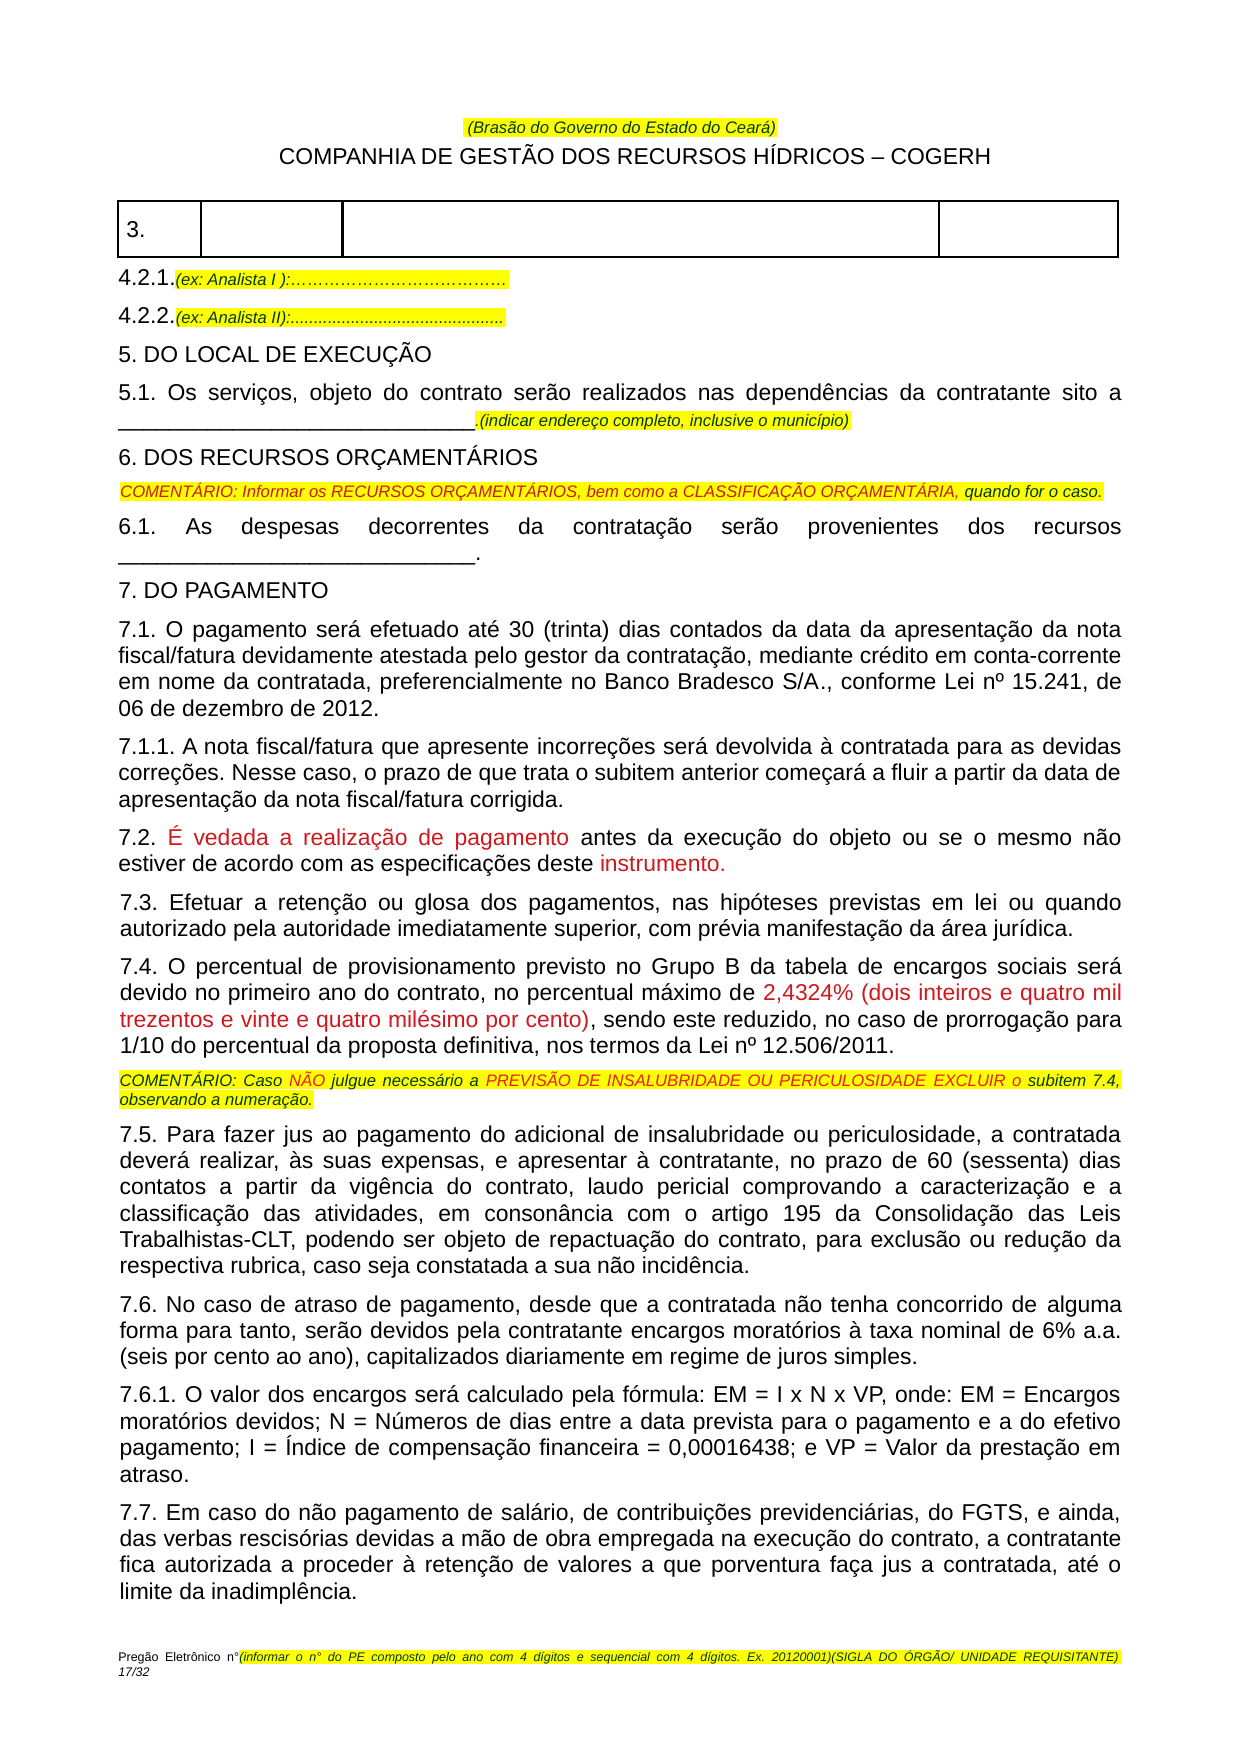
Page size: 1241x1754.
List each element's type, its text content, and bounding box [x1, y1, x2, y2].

text 7.4. O percentual de provisionamento previsto no Grupo B da tabela de encargos sociais será devido no primeiro ano do contrato, no percentual máximo de 2,4324% (dois inteiros e quatro mil trezentos e vinte e quatro milésimo por cento), sendo este reduzido, no caso de prorrogação para 1/10 do percentual da proposta definitiva, nos termos da Lei nº 12.506/2011. [119, 953, 1122, 1058]
text COMENTÁRIO: Informar os RECURSOS ORÇAMENTÁRIOS, bem como a CLASSIFICAÇÃO ORÇAMENTÁRIA, quando for o caso. [120, 482, 1122, 501]
table_cell 3. [119, 202, 200, 256]
text 7. DO PAGAMENTO [118, 577, 1122, 604]
text COMENTÁRIO: Caso NÃO julgue necessário a PREVISÃO DE INSALUBRIDADE OU PERICULOSIDADE EXCLUIR o subitem 7.4, observando a numeração. [119, 1070, 1122, 1109]
text 7.1. O pagamento será efetuado até 30 (trinta) dias contados da data da apresentação da nota fiscal/fatura devidamente atestada pelo gestor da contratação, mediante crédito em conta-corrente em nome da contratada, preferencialmente no Banco Bradesco S/A., conforme Lei nº 15.241, de 06 de dezembro de 2012. [118, 616, 1122, 721]
text 7.1.1. A nota fiscal/fatura que apresente incorreções será devolvida à contratada para as devidas correções. Nesse caso, o prazo de que trata o subitem anterior começará a fluir a partir da data de apresentação da nota fiscal/fatura corrigida. [118, 733, 1122, 812]
text 7.5. Para fazer jus ao pagamento do adicional de insalubridade ou periculosidade, a contratada deverá realizar, às suas expensas, e apresentar à contratante, no prazo de 60 (sessenta) dias contatos a partir da vigência do contrato, laudo pericial comprovando a caracterização e a classificação das atividades, em consonância com o artigo 195 da Consolidação das Leis Trabalhistas-CLT, podendo ser objeto de repactuação do contrato, para exclusão ou redução da respectiva rubrica, caso seja constatada a sua não incidência. [119, 1121, 1122, 1279]
table_cell [202, 202, 341, 256]
text 4.2.2.(ex: Analista II):.............................................. [118, 302, 1122, 329]
table_cell [344, 202, 938, 256]
text 4.2.1.(ex: Analista I ):………………………………… [118, 264, 1122, 291]
text 7.7. Em caso do não pagamento de salário, de contribuições previdenciárias, do FGTS, e ainda, das verbas rescisórias devidas a mão de obra empregada na execução do contrato, a contratante fica autorizada a proceder à retenção de valores a que porventura faça jus a contratada, até o limite da inadimplência. [119, 1499, 1122, 1604]
text 7.6.1. O valor dos encargos será calculado pela fórmula: EM = I x N x VP, onde: EM = Encargos moratórios devidos; N = Números de dias entre a data prevista para o pagamento e a do efetivo pagamento; I = Índice de compensação financeira = 0,00016438; e VP = Valor da prestação em atraso. [119, 1381, 1122, 1487]
text 5.1. Os serviços, objeto do contrato serão realizados nas dependências da contratante sito a ____________________________.(indicar endereço completo, inclusive o município) [118, 379, 1122, 432]
text 5. DO LOCAL DE EXECUÇÃO [118, 341, 1122, 367]
text 6. DOS RECURSOS ORÇAMENTÁRIOS [118, 443, 1122, 470]
text 7.6. No caso de atraso de pagamento, desde que a contratada não tenha concorrido de alguma forma para tanto, serão devidos pela contratante encargos moratórios à taxa nominal de 6% a.a. (seis por cento ao ano), capitalizados diariamente em regime de juros simples. [119, 1291, 1122, 1369]
text 6.1. As despesas decorrentes da contratação serão provenientes dos recursos ____________________________. [118, 513, 1122, 566]
table_cell [940, 202, 1117, 256]
text 7.2. É vedada a realização de pagamento antes da execução do objeto ou se o mesmo não estiver de acordo com as especificações deste instrumento. [118, 824, 1122, 877]
text 7.3. Efetuar a retenção ou glosa dos pagamentos, nas hipóteses previstas em lei ou quando autorizado pela autoridade imediatamente superior, com prévia manifestação da área jurídica. [119, 888, 1122, 941]
